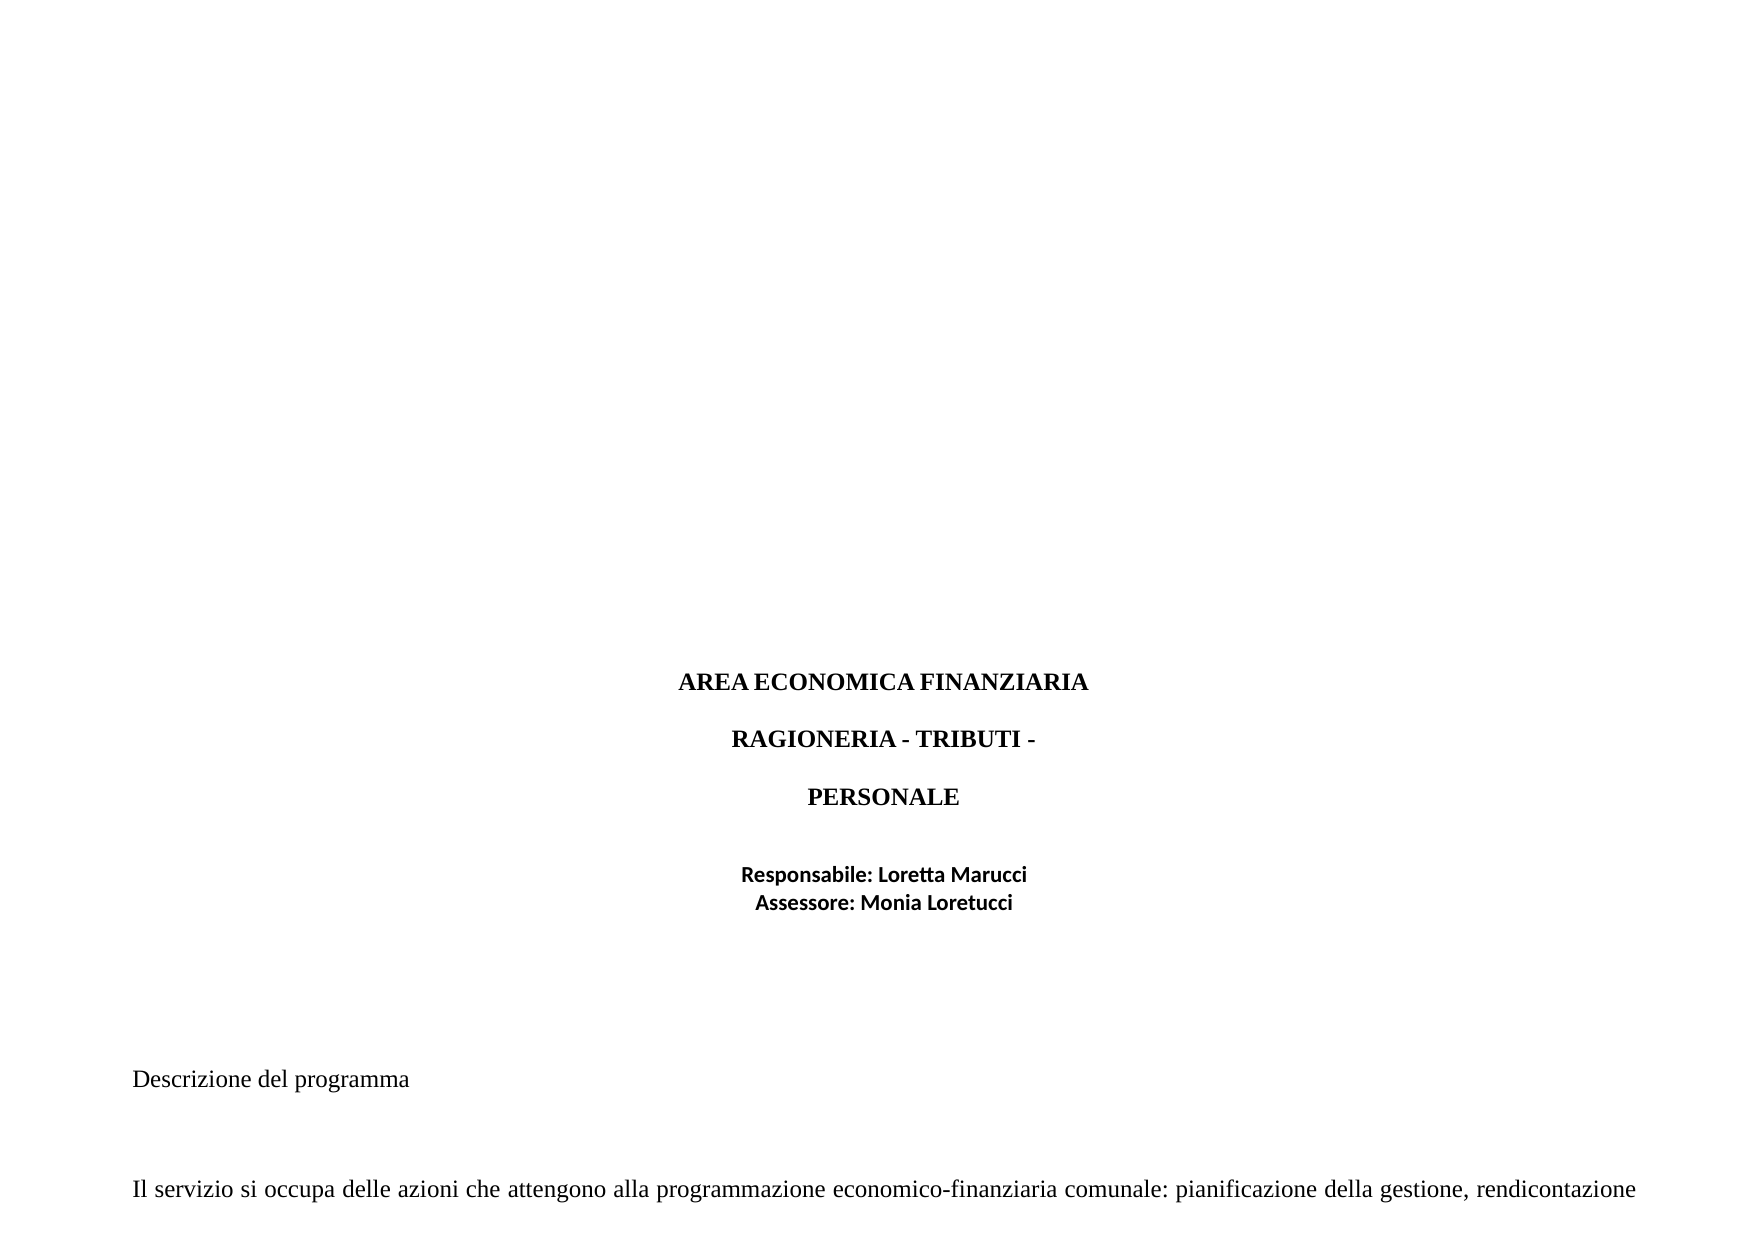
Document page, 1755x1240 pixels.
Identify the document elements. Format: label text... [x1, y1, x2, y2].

text Descrizione del programma [132, 1064, 1637, 1093]
subtitle AREA ECONOMICA FINANZIARIA RAGIONERIA - TRIBUTI - PERSONALE [674, 667, 1093, 811]
text Il servizio si occupa delle azioni che attengono alla programmazione economico-finanziaria comunale: pianificazione della gestione, rendicontazione [132, 1174, 1637, 1203]
text Responsabile: Loretta Marucci Assessore: Monia Loretucci [711, 860, 1057, 916]
